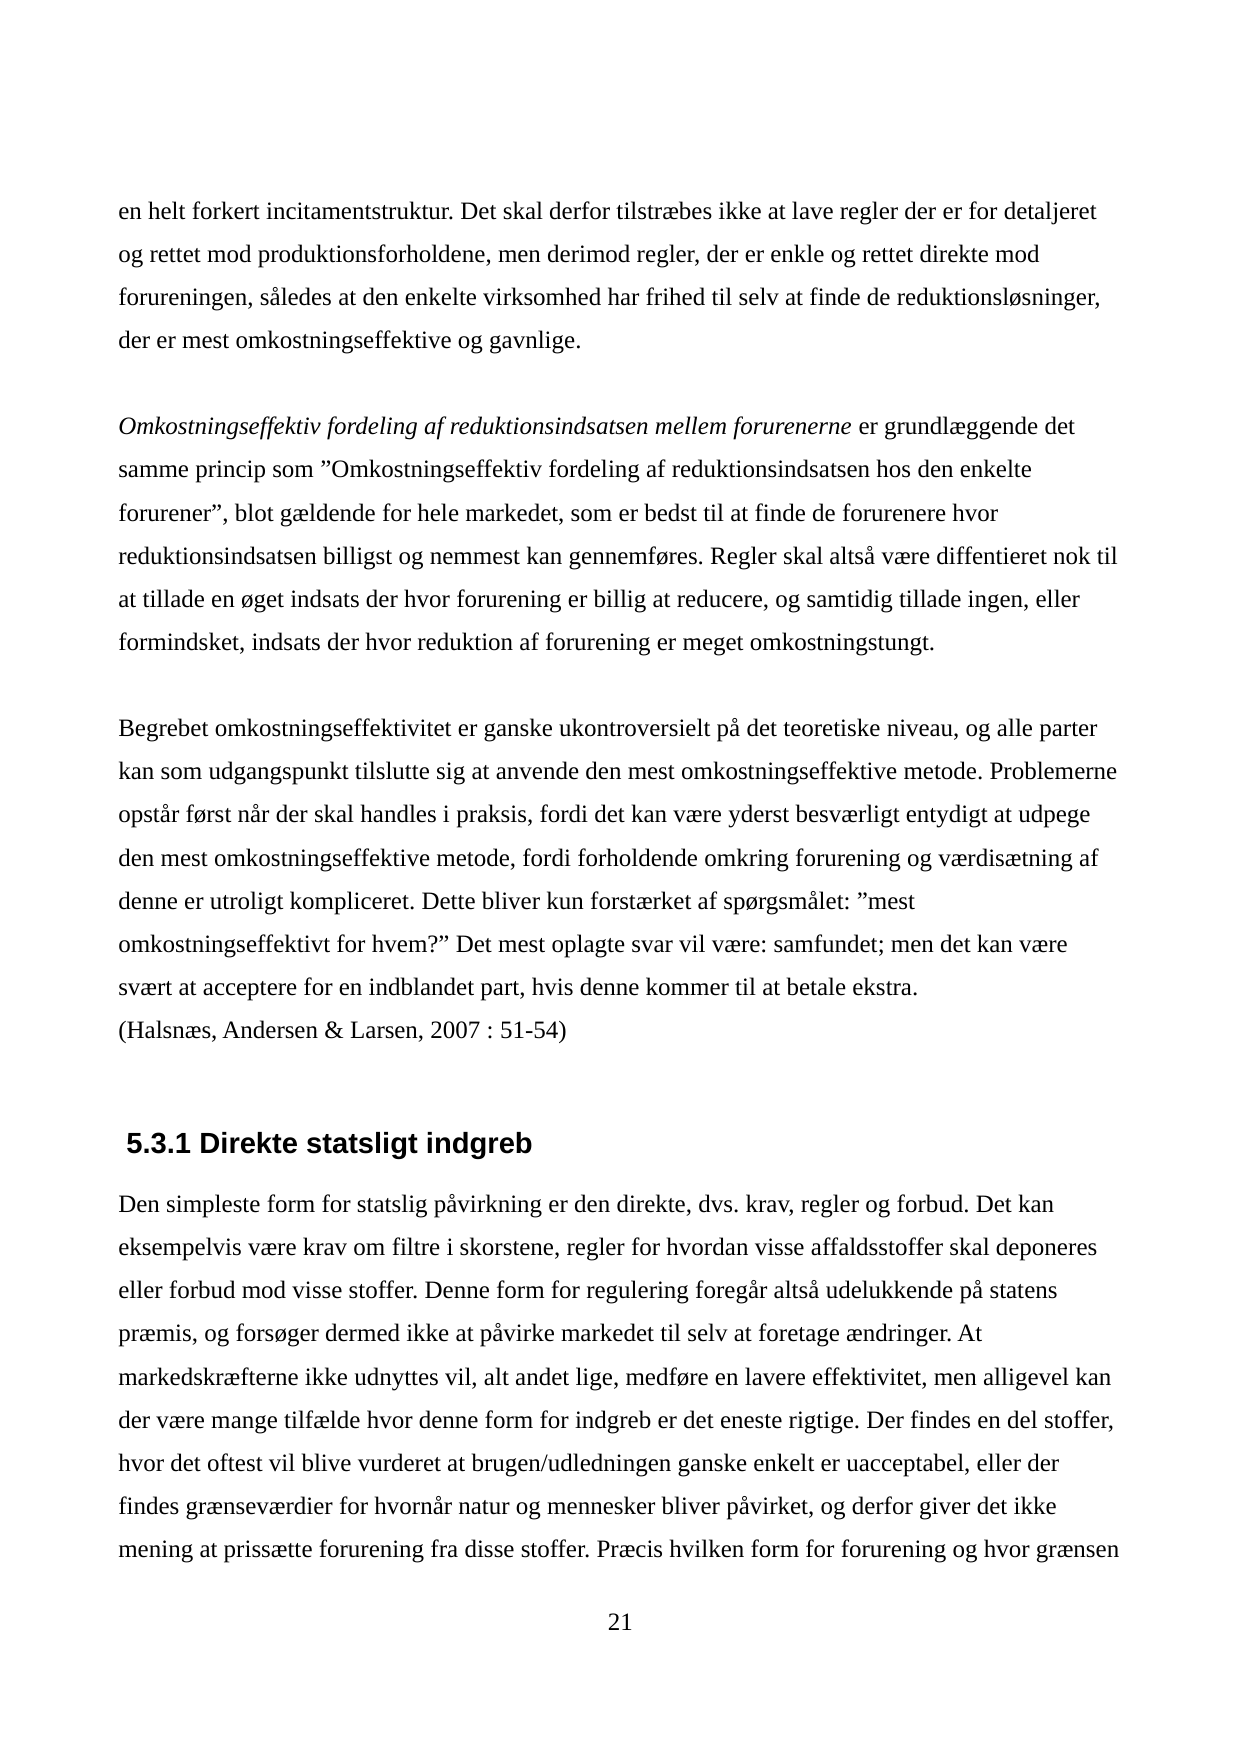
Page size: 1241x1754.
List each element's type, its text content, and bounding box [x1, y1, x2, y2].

text Den simpleste form for statslig påvirkning er den direkte, dvs. krav, regler og forbud. Det kan eksempelvis være krav om filtre i skorstene, regler for hvordan visse affaldsstoffer skal deponeres eller forbud mod visse stoffer. Denne form for regulering foregår altså udelukkende på statens præmis, og forsøger dermed ikke at påvirke markedet til selv at foretage ændringer. At markedskræfterne ikke udnyttes vil, alt andet lige, medføre en lavere effektivitet, men alligevel kan der være mange tilfælde hvor denne form for indgreb er det eneste rigtige. Der findes en del stoffer, hvor det oftest vil blive vurderet at brugen/udledningen ganske enkelt er uacceptabel, eller der findes grænseværdier for hvornår natur og mennesker bliver påvirket, og derfor giver det ikke mening at prissætte forurening fra disse stoffer. Præcis hvilken form for forurening og hvor grænsen [118, 1189, 1122, 1563]
text Begrebet omkostningseffektivitet er ganske ukontroversielt på det teoretiske niveau, og alle parter kan som udgangspunkt tilslutte sig at anvende den mest omkostningseffektive metode. Problemerne opstår først når der skal handles i praksis, fordi det kan være yderst besværligt entydigt at udpege den mest omkostningseffektive metode, fordi forholdende omkring forurening og værdisætning af denne er utroligt kompliceret. Dette bliver kun forstærket af spørgsmålet: ”mest omkostningseffektivt for hvem?” Det mest oplagte svar vil være: samfundet; men det kan være svært at acceptere for en indblandet part, hvis denne kommer til at betale ekstra. [118, 713, 1122, 1001]
text en helt forkert incitamentstruktur. Det skal derfor tilstræbes ikke at lave regler der er for detaljeret og rettet mod produktionsforholdene, men derimod regler, der er enkle og rettet direkte mod forureningen, således at den enkelte virksomhed har frihed til selv at finde de reduktionsløsninger, der er mest omkostningseffektive og gavnlige. [118, 196, 1122, 354]
subtitle Direkte statsligt indgreb [118, 1126, 1122, 1160]
text Omkostningseffektiv fordeling af reduktionsindsatsen mellem forurenerne er grundlæggende det samme princip som ”Omkostningseffektiv fordeling af reduktionsindsatsen hos den enkelte forurener”, blot gældende for hele markedet, som er bedst til at finde de forurenere hvor reduktionsindsatsen billigst og nemmest kan gennemføres. Regler skal altså være diffentieret nok til at tillade en øget indsats der hvor forurening er billig at reducere, og samtidig tillade ingen, eller formindsket, indsats der hvor reduktion af forurening er meget omkostningstungt. [118, 411, 1122, 656]
text (Halsnæs, Andersen & Larsen, 2007 : 51-54) [118, 1015, 1122, 1044]
